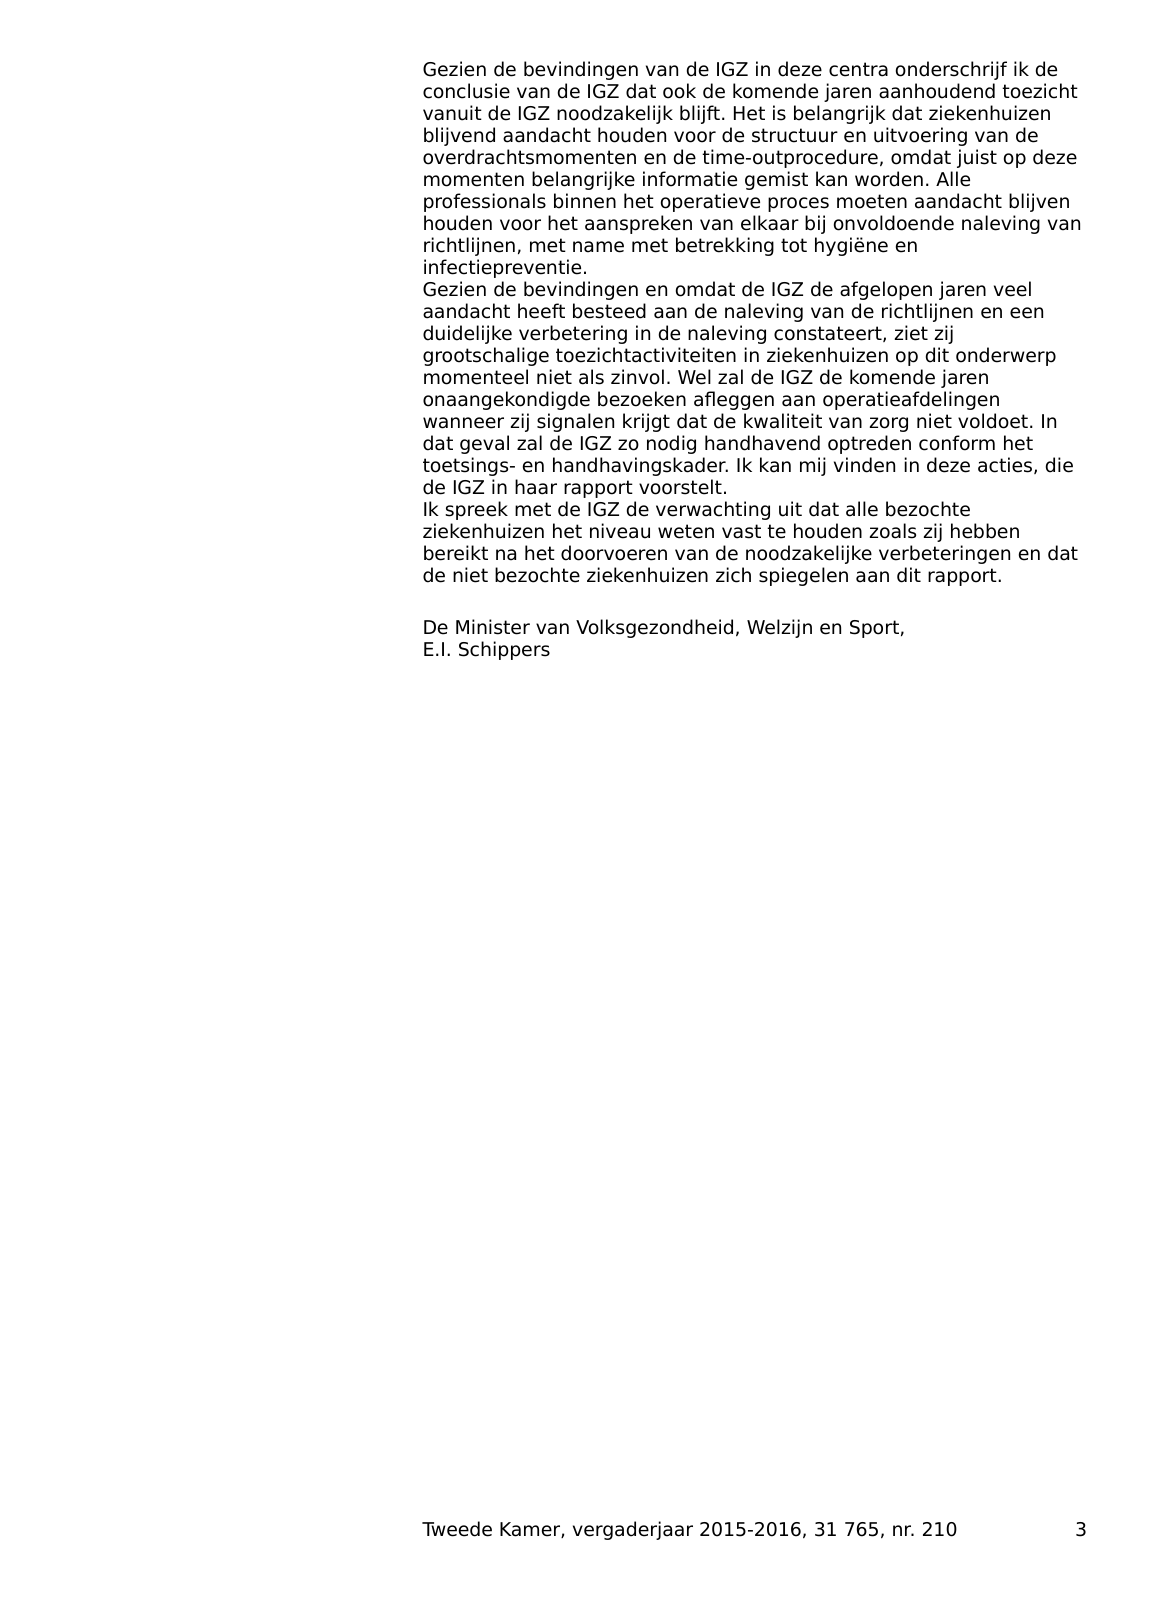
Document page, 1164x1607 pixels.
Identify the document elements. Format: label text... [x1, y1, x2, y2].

text De Minister van Volksgezondheid, Welzijn en Sport, E.I. Schippers [422, 617, 1087, 661]
text Gezien de bevindingen van de IGZ in deze centra onderschrijf ik de conclusie van de IGZ dat ook de komende jaren aanhoudend toezicht vanuit de IGZ noodzakelijk blijft. Het is belangrijk dat ziekenhuizen blijvend aandacht houden voor de structuur en uitvoering van de overdrachtsmomenten en de time-outprocedure, omdat juist op deze momenten belangrijke informatie gemist kan worden. Alle professionals binnen het operatieve proces moeten aandacht blijven houden voor het aanspreken van elkaar bij onvoldoende naleving van richtlijnen, met name met betrekking tot hygiëne en infectiepreventie. [422, 59, 1087, 279]
text Gezien de bevindingen en omdat de IGZ de afgelopen jaren veel aandacht heeft besteed aan de naleving van de richtlijnen en een duidelijke verbetering in de naleving constateert, ziet zij grootschalige toezichtactiviteiten in ziekenhuizen op dit onderwerp momenteel niet als zinvol. Wel zal de IGZ de komende jaren onaangekondigde bezoeken afleggen aan operatieafdelingen wanneer zij signalen krijgt dat de kwaliteit van zorg niet voldoet. In dat geval zal de IGZ zo nodig handhavend optreden conform het toetsings- en handhavingskader. Ik kan mij vinden in deze acties, die de IGZ in haar rapport voorstelt. [422, 279, 1087, 499]
text Ik spreek met de IGZ de verwachting uit dat alle bezochte ziekenhuizen het niveau weten vast te houden zoals zij hebben bereikt na het doorvoeren van de noodzakelijke verbeteringen en dat de niet bezochte ziekenhuizen zich spiegelen aan dit rapport. [422, 499, 1087, 587]
